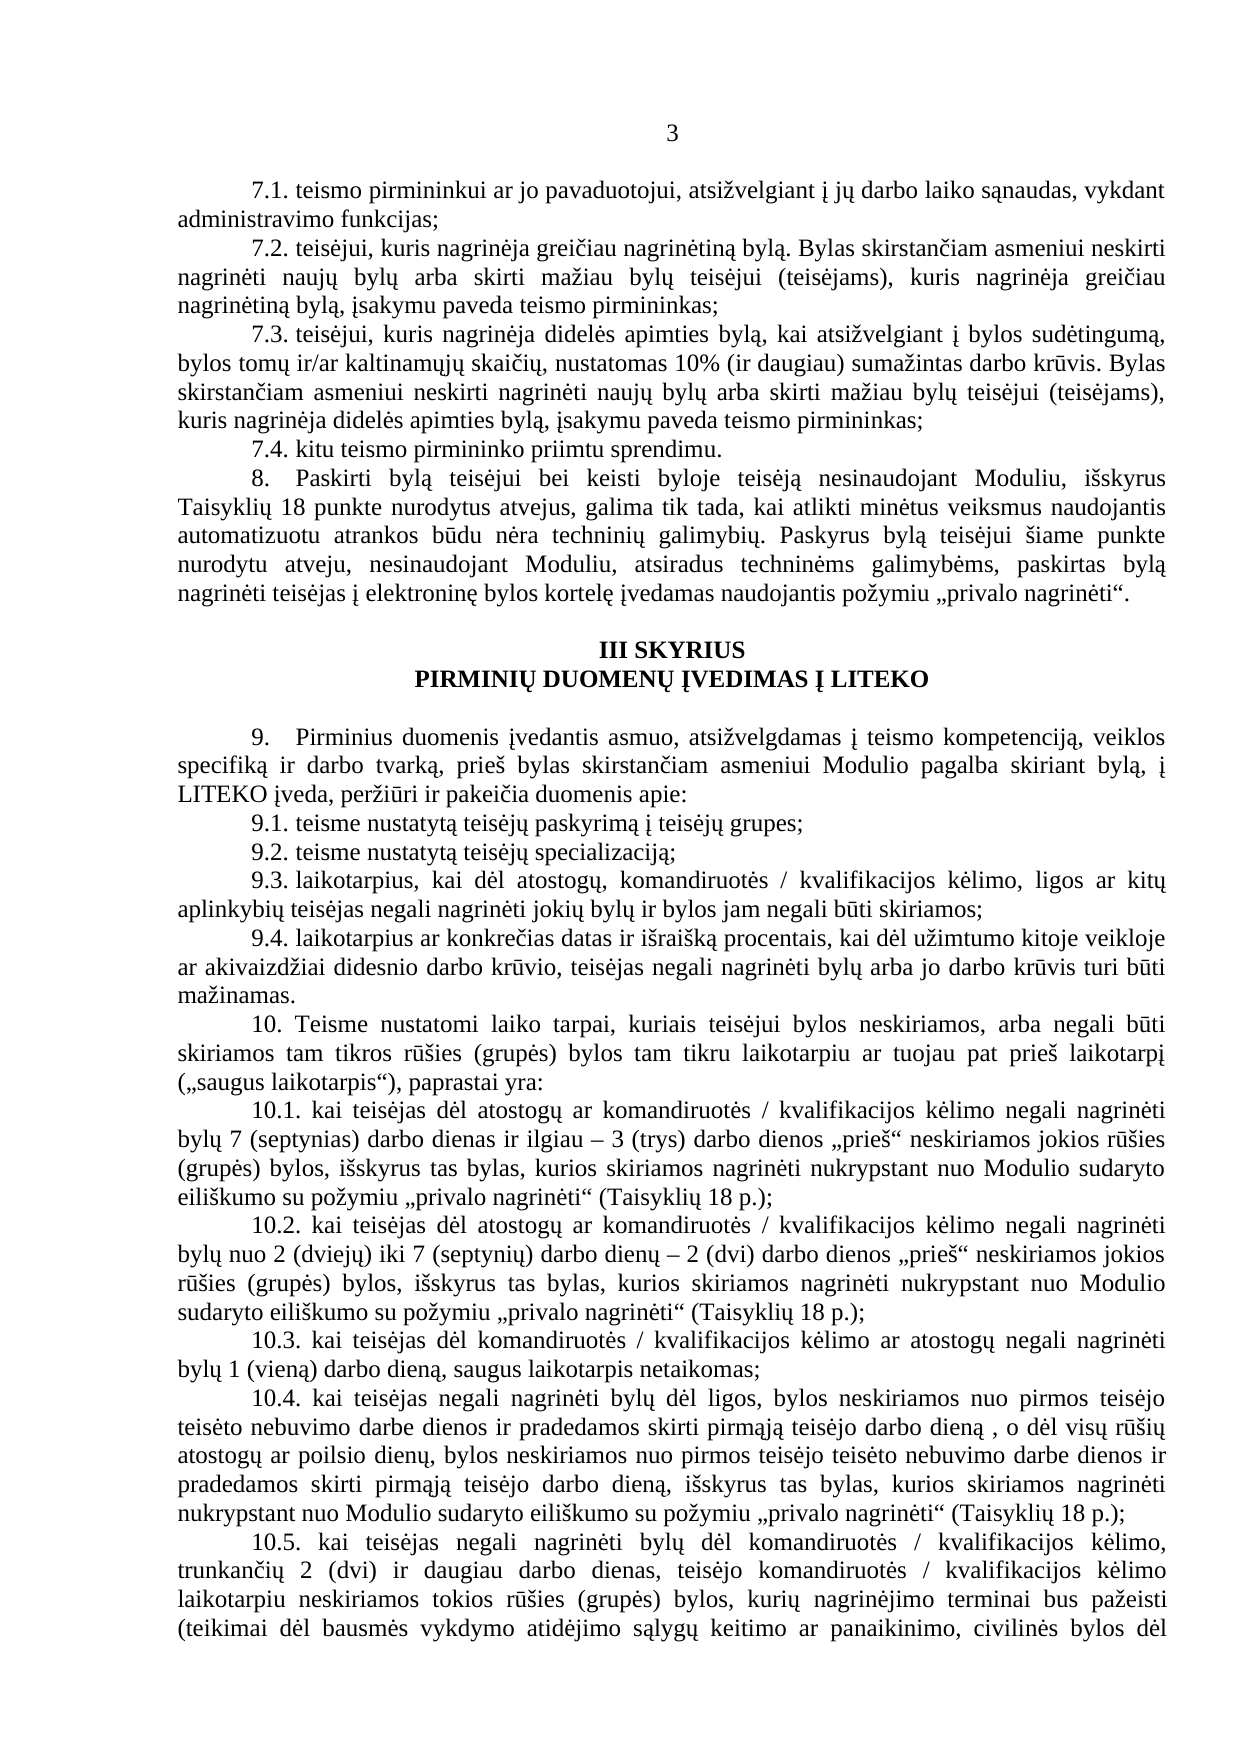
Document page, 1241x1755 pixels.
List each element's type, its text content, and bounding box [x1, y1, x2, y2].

text 8. Paskirti bylą teisėjui bei keisti byloje teisėją nesinaudojant Moduliu, išskyrus Taisyklių 18 punkte nurodytus atvejus, galima tik tada, kai atlikti minėtus veiksmus naudojantis automatizuotu atrankos būdu nėra techninių galimybių. Paskyrus bylą teisėjui šiame punkte nurodytu atveju, nesinaudojant Moduliu, atsiradus techninėms galimybėms, paskirtas bylą nagrinėti teisėjas į elektroninę bylos kortelę įvedamas naudojantis požymiu „privalo nagrinėti“. [177, 463, 1167, 607]
text 9. Pirminius duomenis įvedantis asmuo, atsižvelgdamas į teismo kompetenciją, veiklos specifiką ir darbo tvarką, prieš bylas skirstančiam asmeniui Modulio pagalba skiriant bylą, į LITEKO įveda, peržiūri ir pakeičia duomenis apie: [177, 722, 1167, 808]
text 10.2. kai teisėjas dėl atostogų ar komandiruotės / kvalifikacijos kėlimo negali nagrinėti bylų nuo 2 (dviejų) iki 7 (septynių) darbo dienų – 2 (dvi) darbo dienos „prieš“ neskiriamos jokios rūšies (grupės) bylos, išskyrus tas bylas, kurios skiriamos nagrinėti nukrypstant nuo Modulio sudaryto eiliškumo su požymiu „privalo nagrinėti“ (Taisyklių 18 p.); [177, 1211, 1167, 1326]
text 7.4. kitu teismo pirmininko priimtu sprendimu. [177, 434, 1167, 463]
text 9.2. teisme nustatytą teisėjų specializaciją; [177, 837, 1167, 866]
text 9.1. teisme nustatytą teisėjų paskyrimą į teisėjų grupes; [177, 808, 1167, 837]
text Pirminių duomenų įvedimas į LITEKO [177, 664, 1167, 693]
text 10.5. kai teisėjas negali nagrinėti bylų dėl komandiruotės / kvalifikacijos kėlimo, trunkančių 2 (dvi) ir daugiau darbo dienas, teisėjo komandiruotės / kvalifikacijos kėlimo laikotarpiu neskiriamos tokios rūšies (grupės) bylos, kurių nagrinėjimo terminai bus pažeisti (teikimai dėl bausmės vykdymo atidėjimo sąlygų keitimo ar panaikinimo, civilinės bylos dėl [177, 1527, 1168, 1642]
text 9.4. laikotarpius ar konkrečias datas ir išraišką procentais, kai dėl užimtumo kitoje veikloje ar akivaizdžiai didesnio darbo krūvio, teisėjas negali nagrinėti bylų arba jo darbo krūvis turi būti mažinamas. [177, 923, 1167, 1009]
text 10. Teisme nustatomi laiko tarpai, kuriais teisėjui bylos neskiriamos, arba negali būti skiriamos tam tikros rūšies (grupės) bylos tam tikru laikotarpiu ar tuojau pat prieš laikotarpį („saugus laikotarpis“), paprastai yra: [177, 1009, 1167, 1096]
text 10.3. kai teisėjas dėl komandiruotės / kvalifikacijos kėlimo ar atostogų negali nagrinėti bylų 1 (vieną) darbo dieną, saugus laikotarpis netaikomas; [177, 1326, 1167, 1383]
text 7.2. teisėjui, kuris nagrinėja greičiau nagrinėtiną bylą. Bylas skirstančiam asmeniui neskirti nagrinėti naujų bylų arba skirti mažiau bylų teisėjui (teisėjams), kuris nagrinėja greičiau nagrinėtiną bylą, įsakymu paveda teismo pirmininkas; [177, 233, 1167, 319]
text 10.4. kai teisėjas negali nagrinėti bylų dėl ligos, bylos neskiriamos nuo pirmos teisėjo teisėto nebuvimo darbe dienos ir pradedamos skirti pirmąją teisėjo darbo dieną , o dėl visų rūšių atostogų ar poilsio dienų, bylos neskiriamos nuo pirmos teisėjo teisėto nebuvimo darbe dienos ir pradedamos skirti pirmąją teisėjo darbo dieną, išskyrus tas bylas, kurios skiriamos nagrinėti nukrypstant nuo Modulio sudaryto eiliškumo su požymiu „privalo nagrinėti“ (Taisyklių 18 p.); [177, 1383, 1167, 1527]
text 10.1. kai teisėjas dėl atostogų ar komandiruotės / kvalifikacijos kėlimo negali nagrinėti bylų 7 (septynias) darbo dienas ir ilgiau – 3 (trys) darbo dienos „prieš“ neskiriamos jokios rūšies (grupės) bylos, išskyrus tas bylas, kurios skiriamos nagrinėti nukrypstant nuo Modulio sudaryto eiliškumo su požymiu „privalo nagrinėti“ (Taisyklių 18 p.); [177, 1096, 1167, 1211]
text 7.1. teismo pirmininkui ar jo pavaduotojui, atsižvelgiant į jų darbo laiko sąnaudas, vykdant administravimo funkcijas; [177, 176, 1167, 233]
text 7.3. teisėjui, kuris nagrinėja didelės apimties bylą, kai atsižvelgiant į bylos sudėtingumą, bylos tomų ir/ar kaltinamųjų skaičių, nustatomas 10% (ir daugiau) sumažintas darbo krūvis. Bylas skirstančiam asmeniui neskirti nagrinėti naujų bylų arba skirti mažiau bylų teisėjui (teisėjams), kuris nagrinėja didelės apimties bylą, įsakymu paveda teismo pirmininkas; [177, 319, 1167, 434]
text III SKYRIUS [177, 636, 1167, 664]
text 9.3. laikotarpius, kai dėl atostogų, komandiruotės / kvalifikacijos kėlimo, ligos ar kitų aplinkybių teisėjas negali nagrinėti jokių bylų ir bylos jam negali būti skiriamos; [177, 866, 1167, 923]
